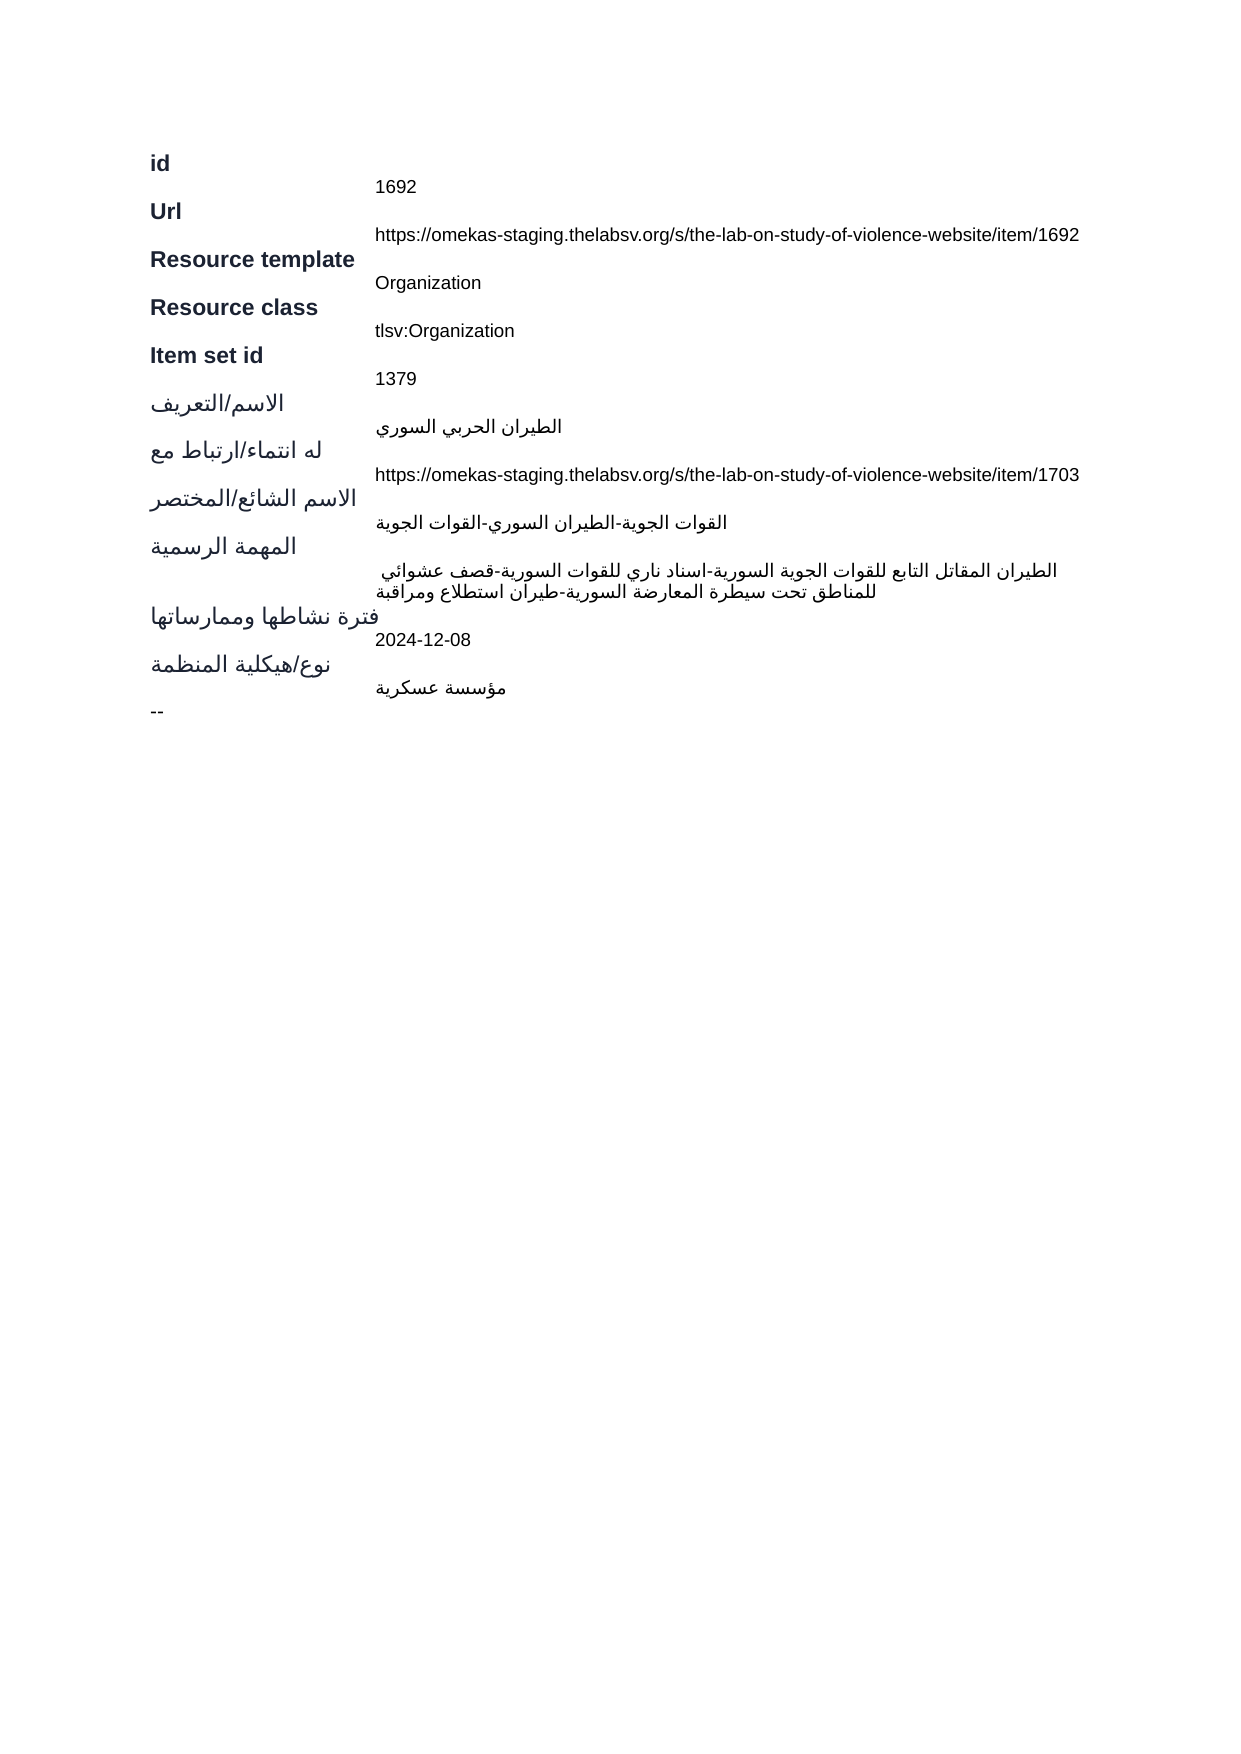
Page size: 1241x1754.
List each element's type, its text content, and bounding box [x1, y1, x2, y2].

text 1379 [375, 368, 1090, 389]
text https://omekas-staging.thelabsv.org/s/the-lab-on-study-of-violence-website/item/1692 [375, 224, 1090, 246]
text المهمة الرسمية [150, 533, 1090, 560]
text 2024-12-08 [375, 629, 1090, 651]
text نوع/هيكلية المنظمة [150, 651, 1090, 677]
text tlsv:Organization [375, 320, 1090, 342]
text -- [150, 699, 1090, 723]
text القوات الجوية-الطيران السوري-القوات الجوية [375, 512, 1090, 533]
text Resource class [150, 294, 1090, 320]
text الطيران المقاتل التابع للقوات الجوية السورية-اسناد ناري للقوات السورية-قصف عشوائي للمناطق تحت سيطرة المعارضة السورية-طيران استطلاع ومراقبة [375, 560, 1090, 603]
text مؤسسة عسكرية [375, 677, 1090, 699]
text الطيران الحربي السوري [375, 416, 1090, 437]
text Resource template [150, 246, 1090, 272]
text فترة نشاطها وممارساتها [150, 603, 1090, 629]
text 1692 [375, 176, 1090, 198]
text id [150, 150, 1090, 176]
text https://omekas-staging.thelabsv.org/s/the-lab-on-study-of-violence-website/item/1703 [375, 464, 1090, 485]
text Item set id [150, 342, 1090, 368]
text Url [150, 198, 1090, 224]
text الاسم الشائع/المختصر [150, 485, 1090, 512]
text له انتماء/ارتباط مع [150, 437, 1090, 464]
text Organization [375, 272, 1090, 294]
text الاسم/التعريف [150, 389, 1090, 416]
